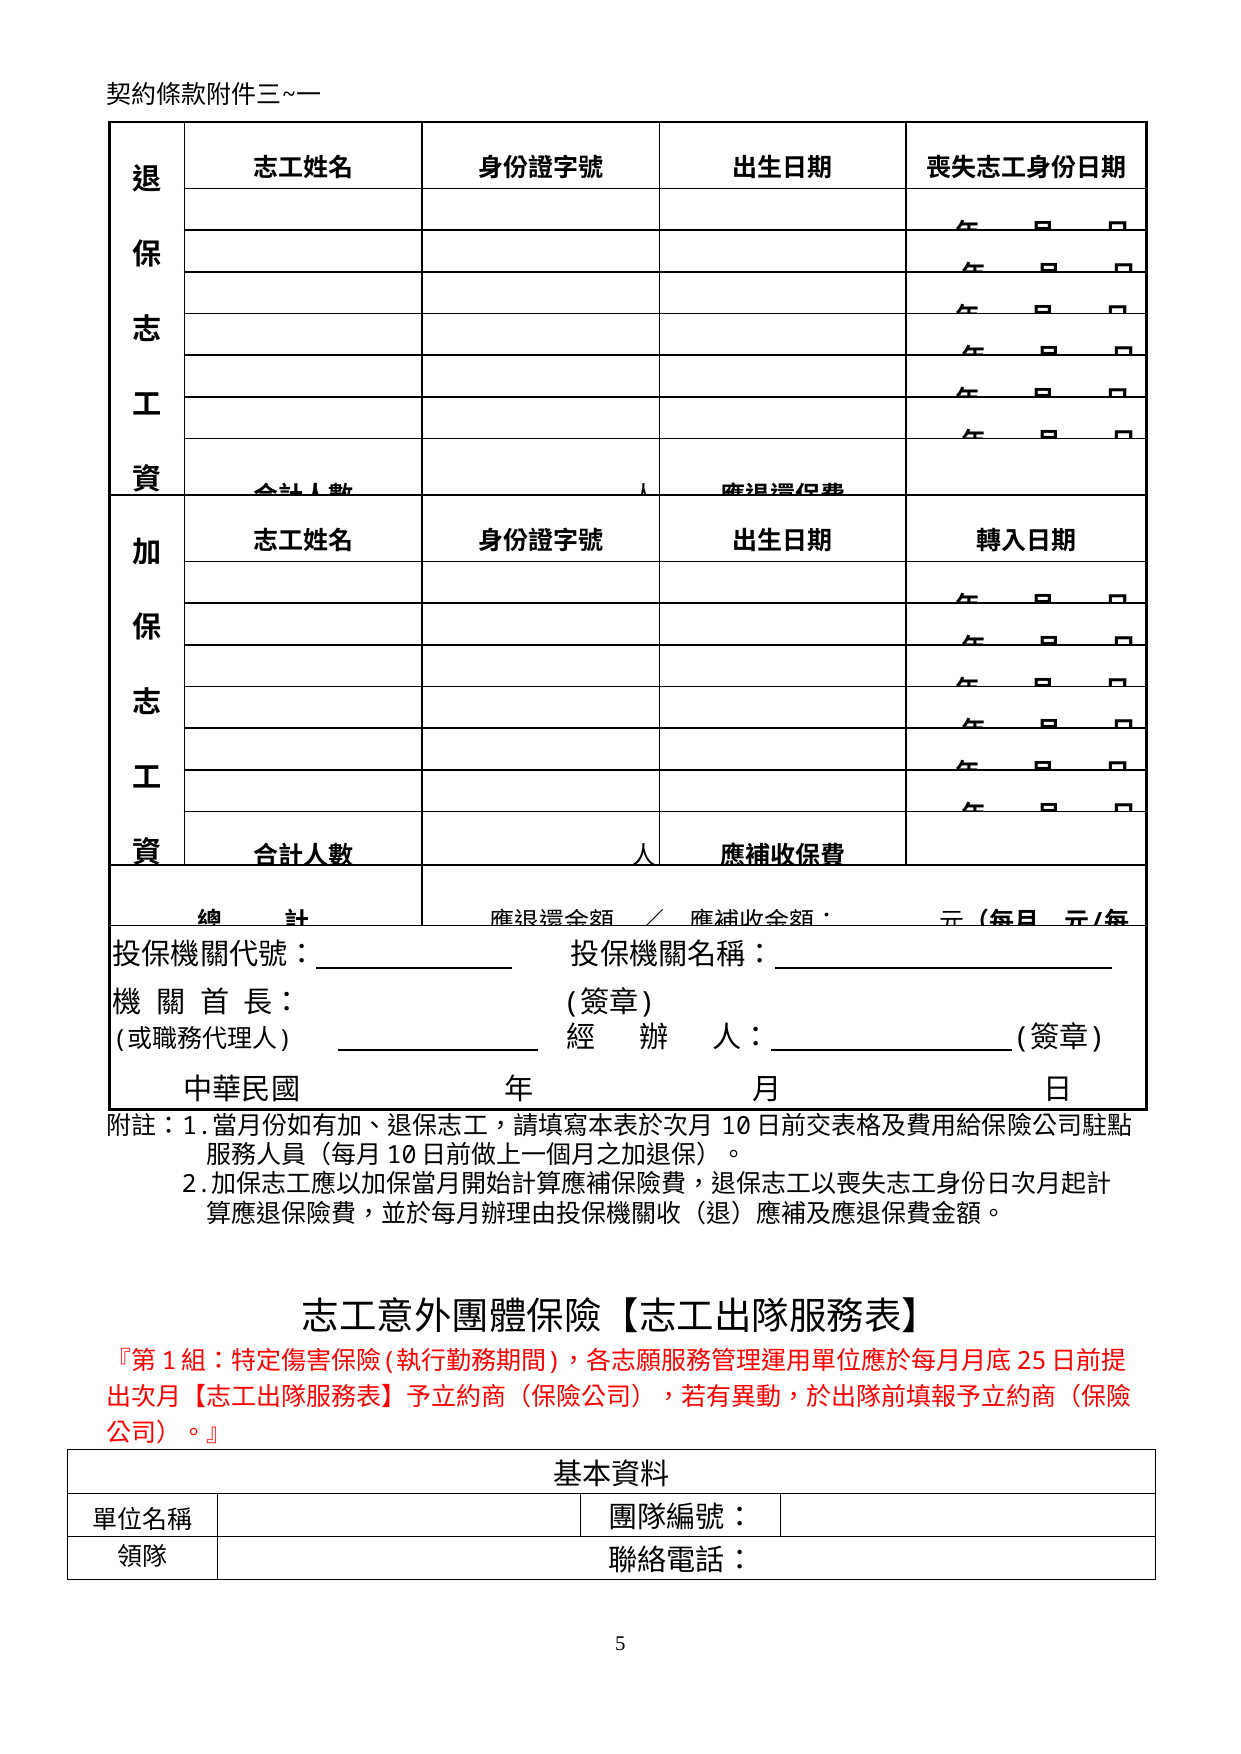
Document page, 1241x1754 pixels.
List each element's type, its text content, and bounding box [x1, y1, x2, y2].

table_cell 年 月 日 [907, 398, 1145, 438]
table_cell [185, 562, 421, 602]
table_cell 年 月 日 [907, 231, 1145, 271]
table_cell 退 保 志 工 資 料 欄 [111, 123, 184, 494]
table_cell 喪失志工身份日期 [907, 123, 1145, 188]
table_cell 團隊編號： [581, 1494, 780, 1536]
table_cell [423, 771, 659, 811]
text 『第1組：特定傷害保險(執行勤務期間)，各志願服務管理運用單位應於每月月底25日前提出次月【志工出隊服務表】予立約商（保險公司），若有異動，於出隊前填報予立約商（保險公司）。』 [106, 1340, 1134, 1449]
table_cell [185, 314, 421, 354]
table_cell 年 月 日 [907, 646, 1145, 686]
table_cell 應退還金額 ／ 應補收金額： 元（每月 元/每人） [423, 866, 1145, 924]
table_cell [218, 1494, 580, 1536]
table_cell [423, 604, 659, 644]
table_cell 年 月 日 [907, 687, 1145, 727]
table_cell [185, 273, 421, 313]
table_cell 年 月 日 [907, 562, 1145, 602]
table_cell 年 月 日 [907, 273, 1145, 313]
table_cell 總 計 [111, 866, 421, 924]
table_cell [185, 398, 421, 438]
table_cell 單位名稱 [68, 1494, 217, 1536]
table_cell 領隊 [68, 1537, 217, 1579]
table_cell 元 [907, 439, 1145, 494]
table_cell [660, 231, 905, 271]
table_cell 投保機關代號： 投保機關名稱： 機 關 首 長： (簽章) (或職務代理人) 經 辦 人： (簽章) 中華民國 年 月 日 [111, 926, 1145, 1108]
table_cell [660, 273, 905, 313]
table_cell [660, 687, 905, 727]
table_cell [660, 314, 905, 354]
table_cell [423, 646, 659, 686]
table_cell [423, 273, 659, 313]
table_cell 加 保 志 工 資 料 欄 [111, 496, 184, 864]
table_cell [423, 729, 659, 769]
table_cell [423, 189, 659, 229]
table_cell 年 月 日 [907, 189, 1145, 229]
table_cell 年 月 日 [907, 314, 1145, 354]
table_cell 年 月 日 [907, 356, 1145, 396]
table_cell [423, 562, 659, 602]
table_cell 轉入日期 [907, 496, 1145, 561]
table_cell [185, 729, 421, 769]
table_cell [185, 687, 421, 727]
table_cell [185, 771, 421, 811]
table_cell [660, 604, 905, 644]
table_cell 身份證字號 [423, 123, 659, 188]
table_cell [660, 356, 905, 396]
text 志工意外團體保險【志工出隊服務表】 [106, 1286, 1134, 1340]
table_cell [660, 562, 905, 602]
table_cell [660, 646, 905, 686]
text 附註：1.當月份如有加、退保志工，請填寫本表於次月10日前交表格及費用給保險公司駐點服務人員（每月10日前做上一個月之加退保）。 [106, 1111, 1134, 1169]
table_cell [185, 356, 421, 396]
table_header 基本資料 [68, 1450, 1155, 1492]
table_cell [423, 398, 659, 438]
table_cell [423, 314, 659, 354]
table_cell 年 月 日 [907, 729, 1145, 769]
table_cell [423, 356, 659, 396]
text 2.加保志工應以加保當月開始計算應補保險費，退保志工以喪失志工身份日次月起計算應退保險費，並於每月辦理由投保機關收（退）應補及應退保費金額。 [181, 1169, 1134, 1228]
table_cell [781, 1494, 1155, 1536]
table_cell [423, 687, 659, 727]
table_cell 合計人數 [185, 812, 421, 864]
table_cell 出生日期 [660, 123, 905, 188]
table_cell 合計人數 [185, 439, 421, 494]
table_cell [185, 231, 421, 271]
table_cell 應退還保費 [660, 439, 905, 494]
table_cell 年 月 日 [907, 604, 1145, 644]
table_cell [185, 646, 421, 686]
table_cell [660, 729, 905, 769]
table_cell [185, 604, 421, 644]
table_cell 志工姓名 [185, 123, 421, 188]
table_cell [660, 771, 905, 811]
table_cell [185, 189, 421, 229]
table_cell 元 [907, 812, 1145, 864]
table_cell 年 月 日 [907, 771, 1145, 811]
table_cell 志工姓名 [185, 496, 421, 561]
table_cell 人 [423, 439, 659, 494]
table_cell 人 [423, 812, 659, 864]
table_cell 身份證字號 [423, 496, 659, 561]
table_cell 應補收保費 [660, 812, 905, 864]
table_cell [423, 231, 659, 271]
table_cell [660, 189, 905, 229]
table_cell 出生日期 [660, 496, 905, 561]
table_cell 聯絡電話： [218, 1537, 1155, 1579]
table_cell [660, 398, 905, 438]
